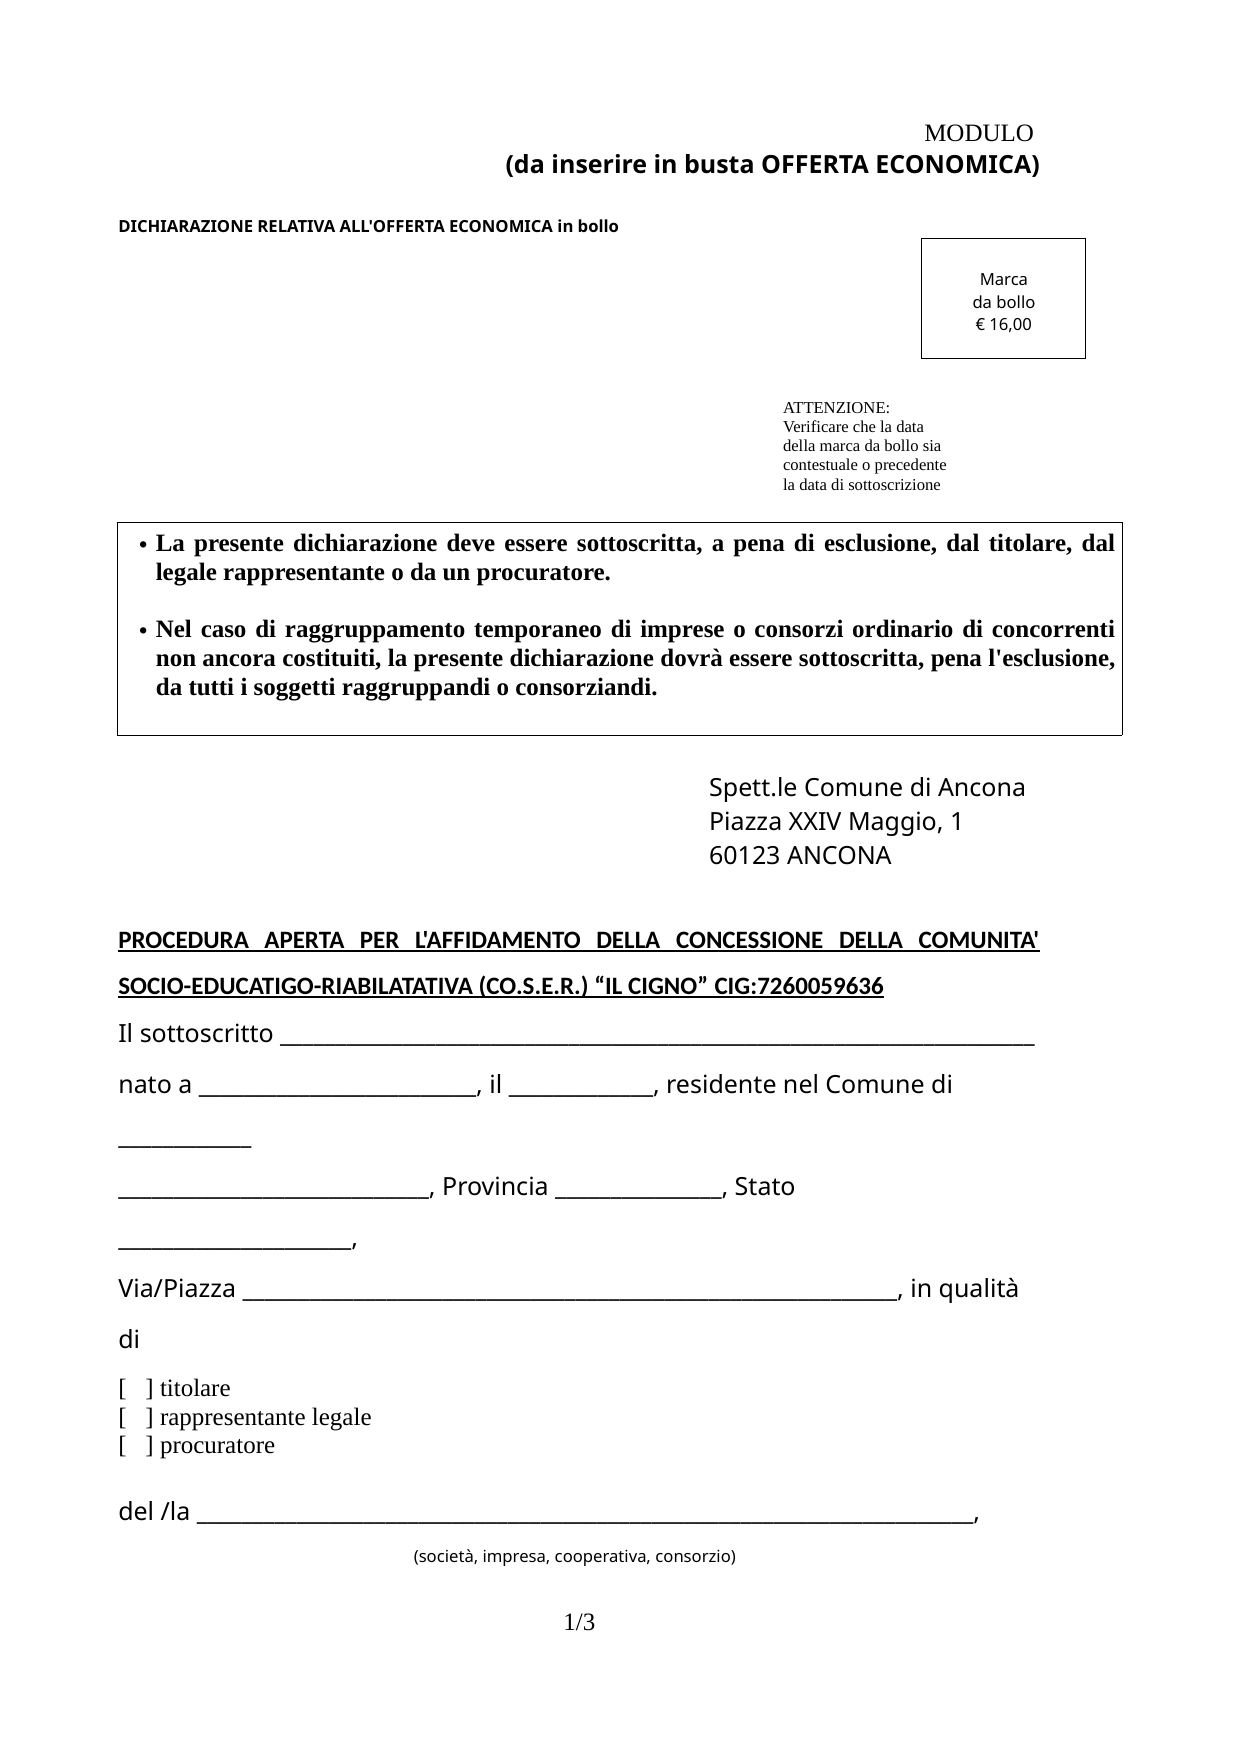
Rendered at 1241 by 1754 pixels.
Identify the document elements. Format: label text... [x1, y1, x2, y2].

text [ ] titolare [118, 1373, 1040, 1402]
text MODULO [118, 118, 1040, 147]
table_header La presente dichiarazione deve essere sottoscritta, a pena di esclusione, dal titolare, dal legale rappresentante o da un procuratore. Nel caso di raggruppamento temporaneo di imprese o consorzi ordinario di concorrenti non ancora costituiti, la presente dichiarazione dovrà essere sottoscritta, pena l'esclusione, da tutti i soggetti raggruppandi o consorziandi. [118, 523, 1122, 735]
text Spett.le Comune di Ancona [118, 769, 1040, 803]
text ATTENZIONE: [118, 359, 1040, 417]
text (società, impresa, cooperativa, consorzio) [118, 1544, 1040, 1567]
table_header Marca da bollo € 16,00 [922, 239, 1085, 358]
text nato a _________________________, il _____________, residente nel Comune di ____________ [118, 1067, 1040, 1152]
text 60123 ANCONA [134, 837, 1040, 871]
text SOCIO-EDUCATIGO-RIABILATATIVA (CO.S.E.R.) “IL CIGNO” CIG:7260059636 [118, 952, 1040, 1000]
text [ ] rappresentante legale [118, 1402, 1040, 1430]
text ____________________________, Provincia _______________, Stato _____________________, [118, 1169, 1040, 1254]
text del /la ______________________________________________________________________, [118, 1493, 1040, 1527]
text Piazza XXIV Maggio, 1 [118, 803, 1040, 837]
text Verificare che la data [118, 417, 1040, 436]
text contestuale o precedente [118, 455, 1040, 474]
text DICHIARAZIONE RELATIVA ALL'OFFERTA ECONOMICA in bollo [118, 215, 1040, 238]
text (da inserire in busta OFFERTA ECONOMICA) [134, 147, 1040, 181]
text della marca da bollo sia [118, 436, 1040, 455]
text [ ] procuratore [118, 1430, 1040, 1459]
text Il sottoscritto ____________________________________________________________________ [118, 1016, 1040, 1050]
text Via/Piazza ___________________________________________________________, in qualità di [118, 1271, 1040, 1356]
text la data di sottoscrizione [118, 474, 1040, 493]
text PROCEDURA APERTA PER L'AFFIDAMENTO DELLA CONCESSIONE DELLA COMUNITA' [118, 924, 1040, 950]
